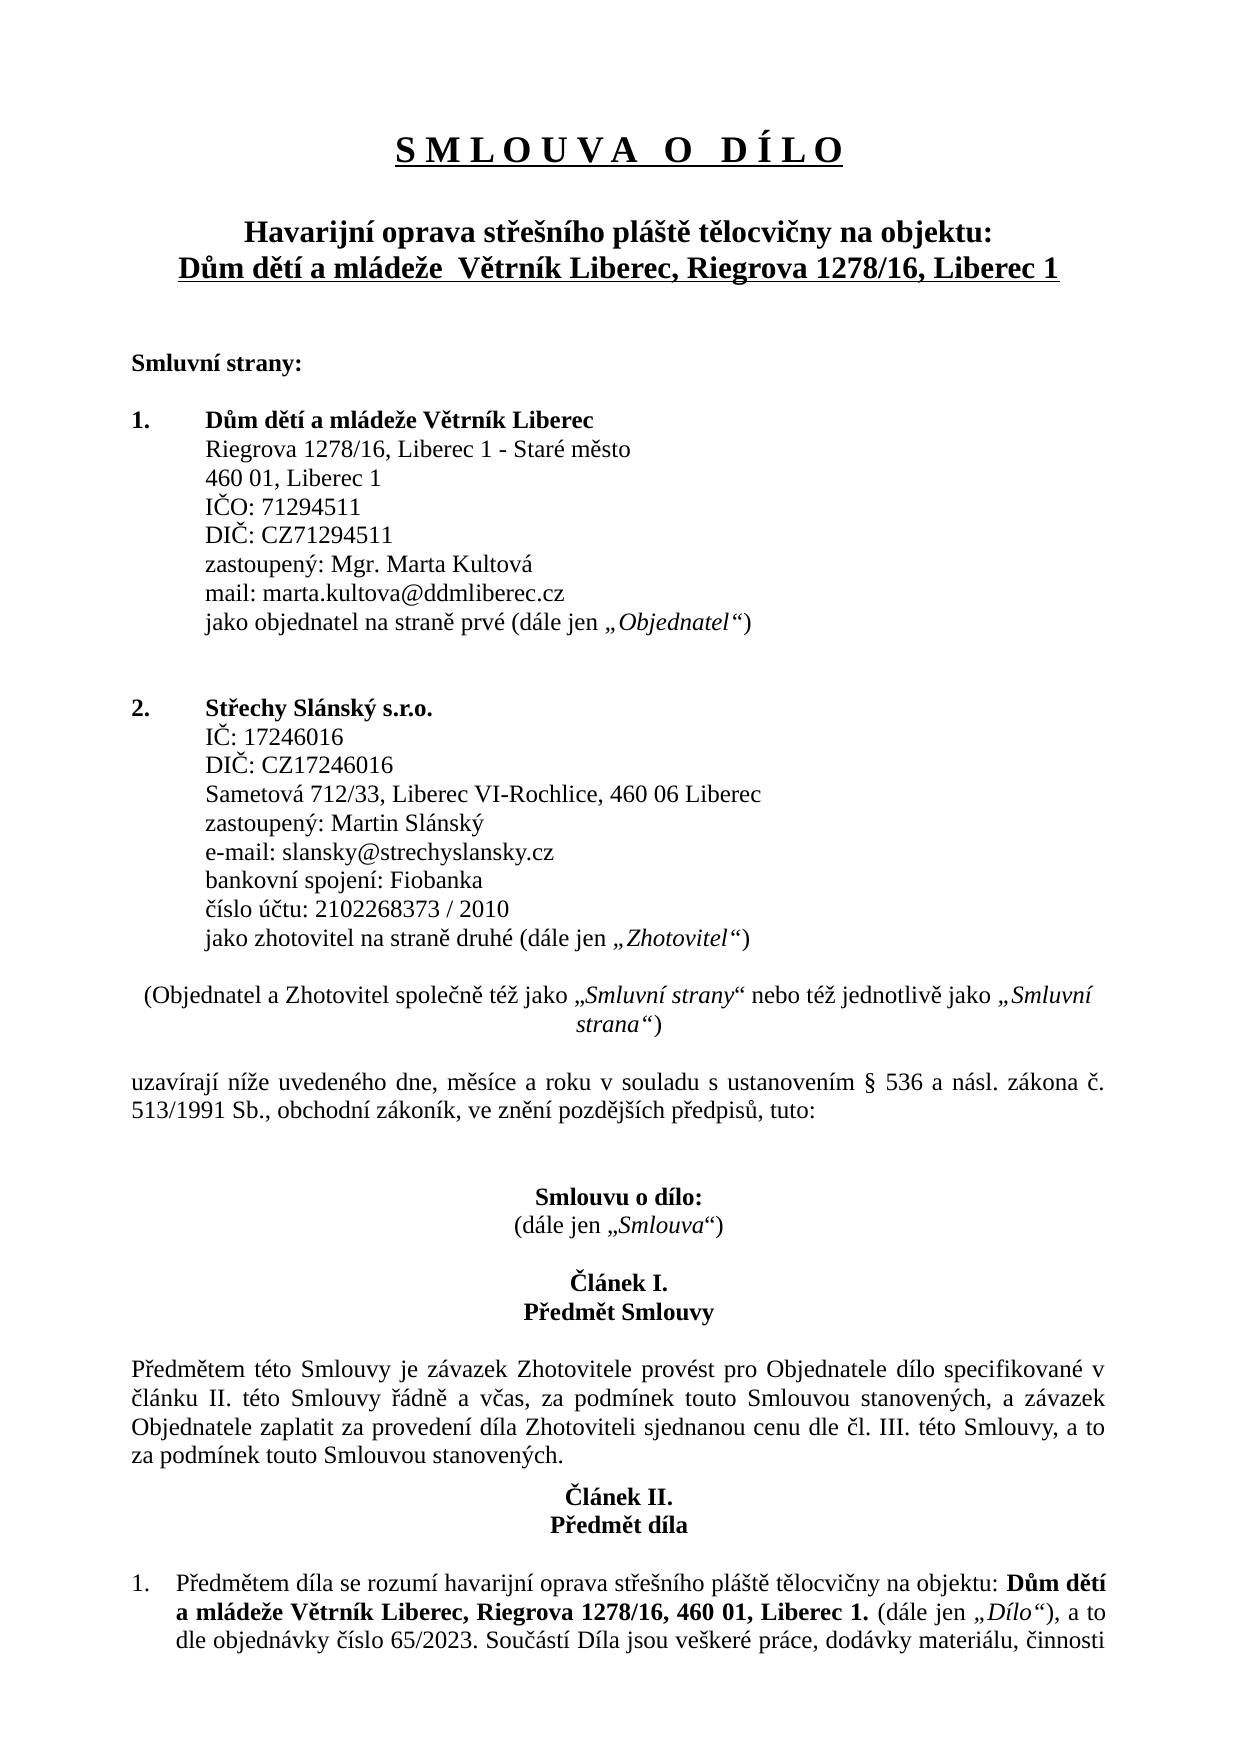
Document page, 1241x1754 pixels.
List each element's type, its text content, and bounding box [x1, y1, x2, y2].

text Riegrova 1278/16, Liberec 1 - Staré město [205, 434, 1106, 463]
text zastoupený: Mgr. Marta Kultová [131, 549, 1106, 578]
text Dům dětí a mládeže Větrník Liberec, Riegrova 1278/16, Liberec 1 [131, 249, 1106, 286]
list Střechy Slánský s.r.o. [131, 693, 1106, 722]
text e-mail: slansky@strechyslansky.cz [205, 837, 1106, 866]
text Sametová 712/33, Liberec VI-Rochlice, 460 06 Liberec [205, 779, 1106, 808]
text zastoupený: Martin Slánský [131, 808, 1106, 837]
text bankovní spojení: Fiobanka [205, 866, 1106, 894]
text DIČ: CZ71294511 [131, 521, 1106, 549]
text číslo účtu: 2102268373 / 2010 [205, 894, 1106, 923]
list Předmětem díla se rozumí havarijní oprava střešního pláště tělocvičny na objektu: Dům dětí a mládeže Větrník Liberec, Riegrova 1278/16, 460 01, Liberec 1. (dále jen „Dílo“), a to dle objednávky číslo 65/2023. Součástí Díla jsou veškeré práce, dodávky materiálu, činnosti [131, 1568, 1106, 1654]
text mail: marta.kultova@ddmliberec.cz [131, 578, 1106, 607]
text Smlouvu o dílo: [131, 1182, 1106, 1211]
text uzavírají níže uvedeného dne, měsíce a roku v souladu s ustanovením § 536 a násl. zákona č. 513/1991 Sb., obchodní zákoník, ve znění pozdějších předpisů, tuto: [131, 1067, 1106, 1124]
text IČ: 17246016 [205, 722, 1106, 751]
text Předmětem této Smlouvy je závazek Zhotovitele provést pro Objednatele dílo specifikované v článku II. této Smlouvy řádně a včas, za podmínek touto Smlouvou stanovených, a závazek Objednatele zaplatit za provedení díla Zhotoviteli sjednanou cenu dle čl. III. této Smlouvy, a to za podmínek touto Smlouvou stanovených. [131, 1354, 1106, 1469]
text Havarijní oprava střešního pláště tělocvičny na objektu: [131, 214, 1106, 249]
text Článek II. [131, 1482, 1106, 1511]
text jako objednatel na straně prvé (dále jen „Objednatel“) [131, 607, 1106, 636]
text IČO: 71294511 [131, 492, 1106, 521]
text 460 01, Liberec 1 [205, 463, 1106, 492]
text Smluvní strany: [131, 348, 1106, 377]
text Článek I. [131, 1268, 1106, 1297]
text Předmět díla [131, 1511, 1106, 1539]
text jako zhotovitel na straně druhé (dále jen „Zhotovitel“) [131, 923, 1106, 952]
text (dále jen „Smlouva“) [131, 1211, 1106, 1239]
text S M L O U V A O D Í L O [131, 127, 1106, 171]
list Dům dětí a mládeže Větrník Liberec [131, 406, 1106, 434]
text (Objednatel a Zhotovitel společně též jako „Smluvní strany“ nebo též jednotlivě jako „Smluvní strana“) [131, 981, 1106, 1038]
text Předmět Smlouvy [131, 1297, 1106, 1326]
text DIČ: CZ17246016 [205, 751, 1106, 779]
